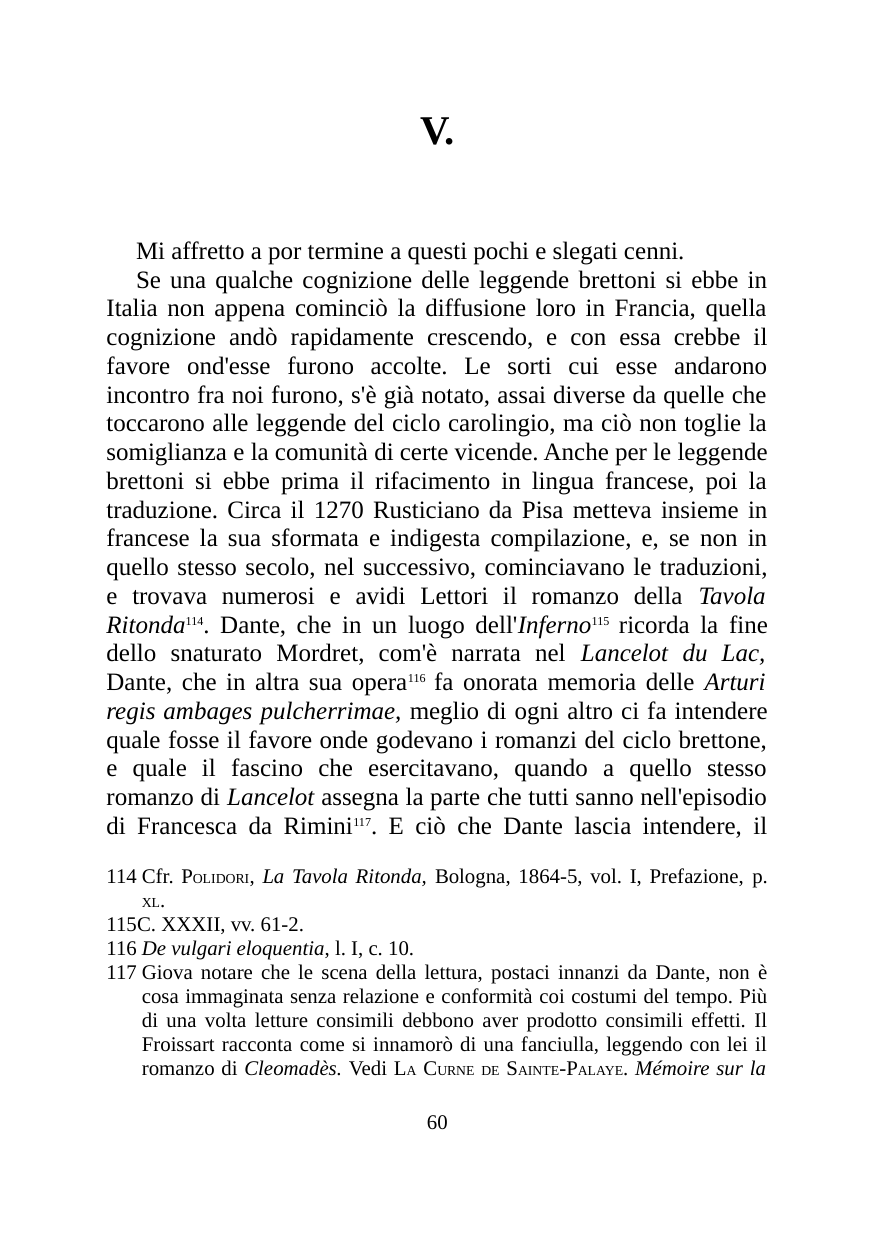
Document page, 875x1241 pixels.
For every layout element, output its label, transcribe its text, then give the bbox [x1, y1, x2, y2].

text Cfr. Polidori, La Tavola Ritonda, Bologna, 1864-5, vol. I, Prefazione, p. xl. [106, 864, 768, 912]
text Se una qualche cognizione delle leggende brettoni si ebbe in Italia non appena cominciò la diffusione loro in Francia, quella cognizione andò rapidamente crescendo, e con essa crebbe il favore ond'esse furono accolte. Le sorti cui esse andarono incontro fra noi furono, s'è già notato, assai diverse da quelle che toccarono alle leggende del ciclo carolingio, ma ciò non toglie la somiglianza e la comunità di certe vicende. Anche per le leggende brettoni si ebbe prima il rifacimento in lingua francese, poi la traduzione. Circa il 1270 Rusticiano da Pisa metteva insieme in francese la sua sformata e indigesta compilazione, e, se non in quello stesso secolo, nel successivo, cominciavano le traduzioni, e trovava numerosi e avidi Lettori il romanzo della Tavola Ritonda. Dante, che in un luogo dell'Inferno ricorda la fine dello snaturato Mordret, com'è narrata nel Lancelot du Lac, Dante, che in altra sua opera fa onorata memoria delle Arturi regis ambages pulcherrimae, meglio di ogni altro ci fa intendere quale fosse il favore onde godevano i romanzi del ciclo brettone, e quale il fascino che esercitavano, quando a quello stesso romanzo di Lancelot assegna la parte che tutti sanno nell'episodio di Francesca da Rimini. E ciò che Dante lascia intendere, il [106, 265, 768, 840]
text Mi affretto a por termine a questi pochi e slegati cenni. [106, 236, 768, 265]
text C. XXXII, vv. 61-2. [106, 912, 768, 936]
text De vulgari eloquentia, l. I, c. 10. [106, 936, 768, 960]
text Giova notare che le scena della lettura, postaci innanzi da Dante, non è cosa immaginata senza relazione e conformità coi costumi del tempo. Più di una volta letture consimili debbono aver prodotto consimili effetti. Il Froissart racconta come si innamorò di una fanciulla, leggendo con lei il romanzo di Cleomadès. Vedi La Curne de Sainte-Palaye. Mémoire sur la [106, 960, 768, 1080]
subtitle V. [106, 106, 768, 153]
